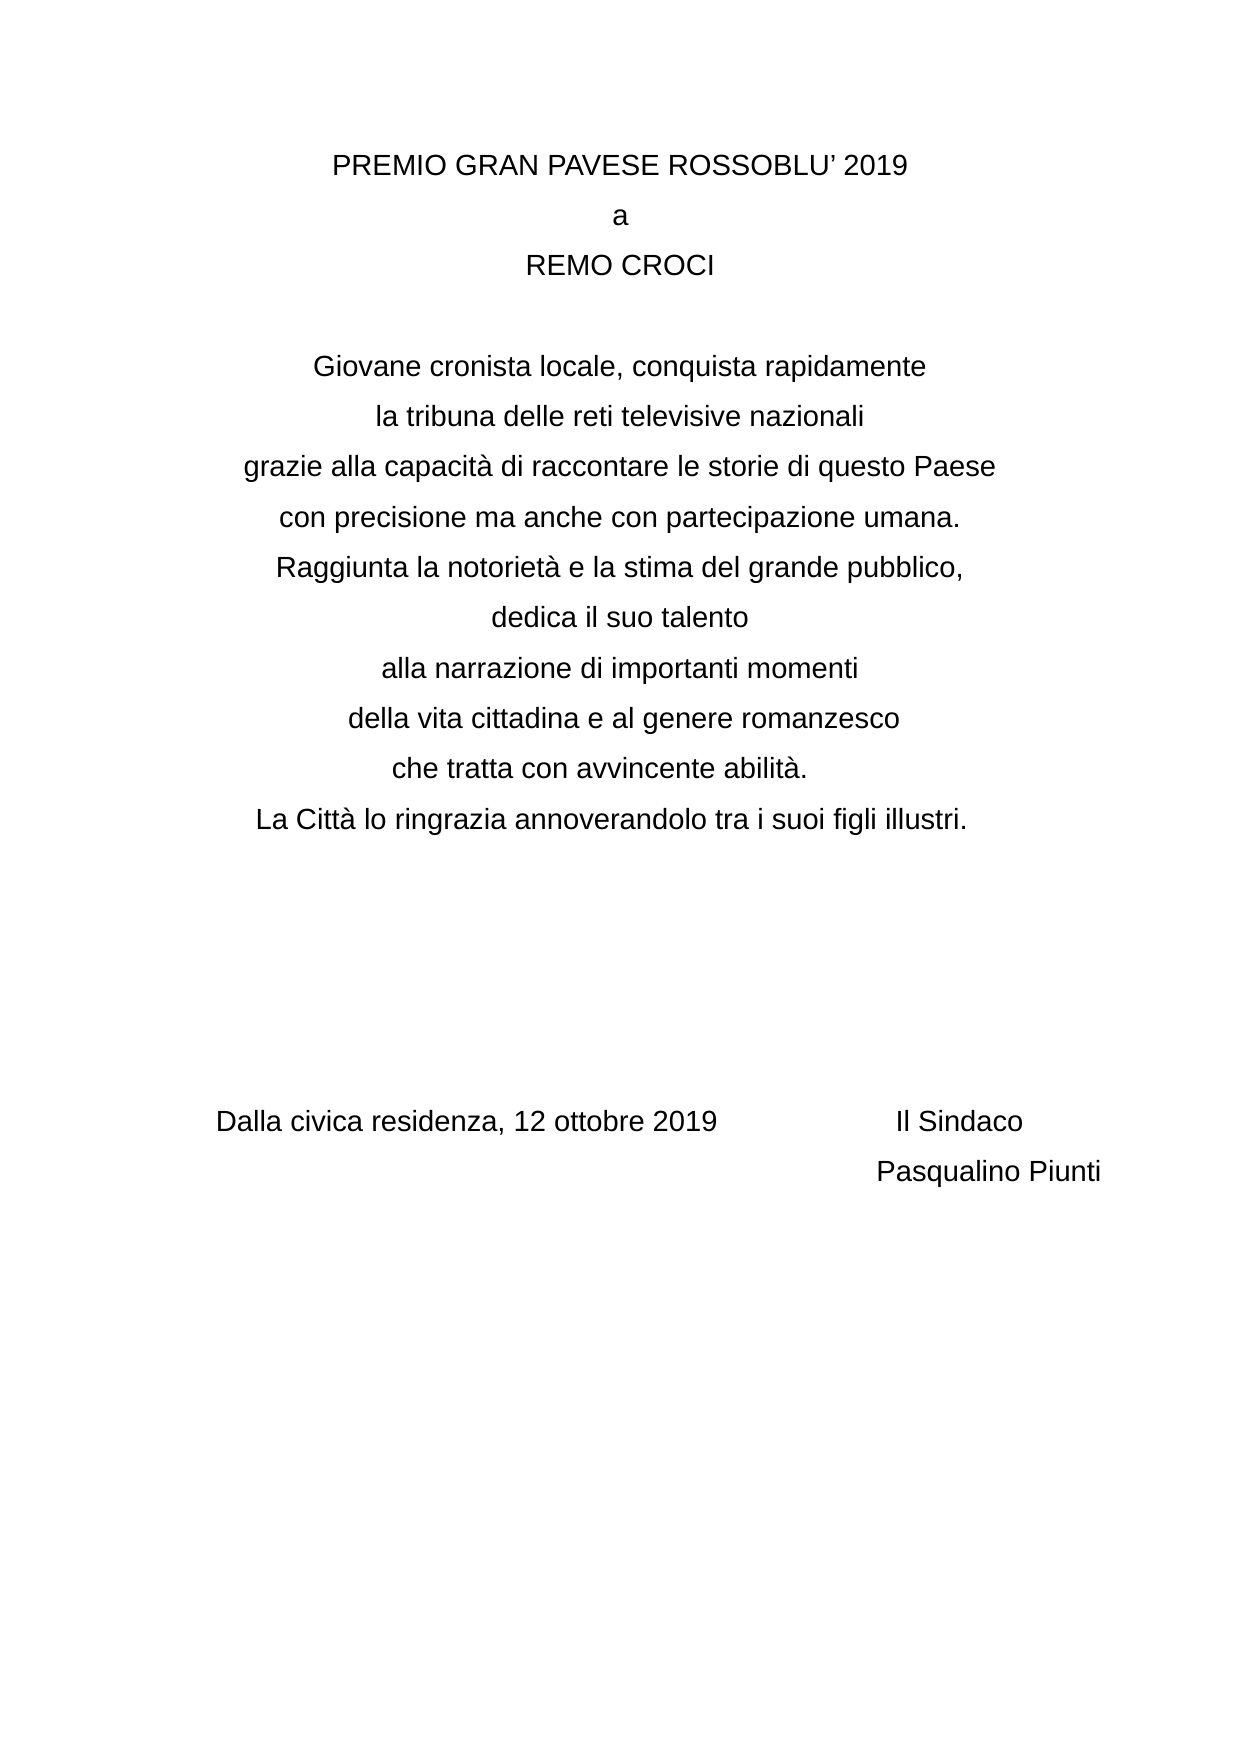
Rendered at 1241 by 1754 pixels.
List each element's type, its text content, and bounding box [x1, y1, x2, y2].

text grazie alla capacità di raccontare le storie di questo Paese [118, 449, 1122, 483]
text con precisione ma anche con partecipazione umana. [118, 500, 1122, 533]
text Pasqualino Piunti [782, 1154, 1122, 1187]
text Giovane cronista locale, conquista rapidamente [118, 349, 1122, 382]
text PREMIO GRAN PAVESE ROSSOBLU’ 2019 [118, 148, 1122, 181]
text a [118, 198, 1122, 231]
text la tribuna delle reti televisive nazionali [118, 399, 1122, 433]
text Dalla civica residenza, 12 ottobre 2019 Il Sindaco [118, 1103, 1122, 1137]
text dedica il suo talento [118, 600, 1122, 634]
text La Città lo ringrazia annoverandolo tra i suoi figli illustri. [118, 802, 1122, 835]
text che tratta con avvincente abilità. [118, 751, 1122, 785]
text Raggiunta la notorietà e la stima del grande pubblico, [118, 550, 1122, 584]
text REMO CROCI [118, 248, 1122, 282]
text della vita cittadina e al genere romanzesco [118, 701, 1122, 734]
text alla narrazione di importanti momenti [118, 651, 1122, 684]
